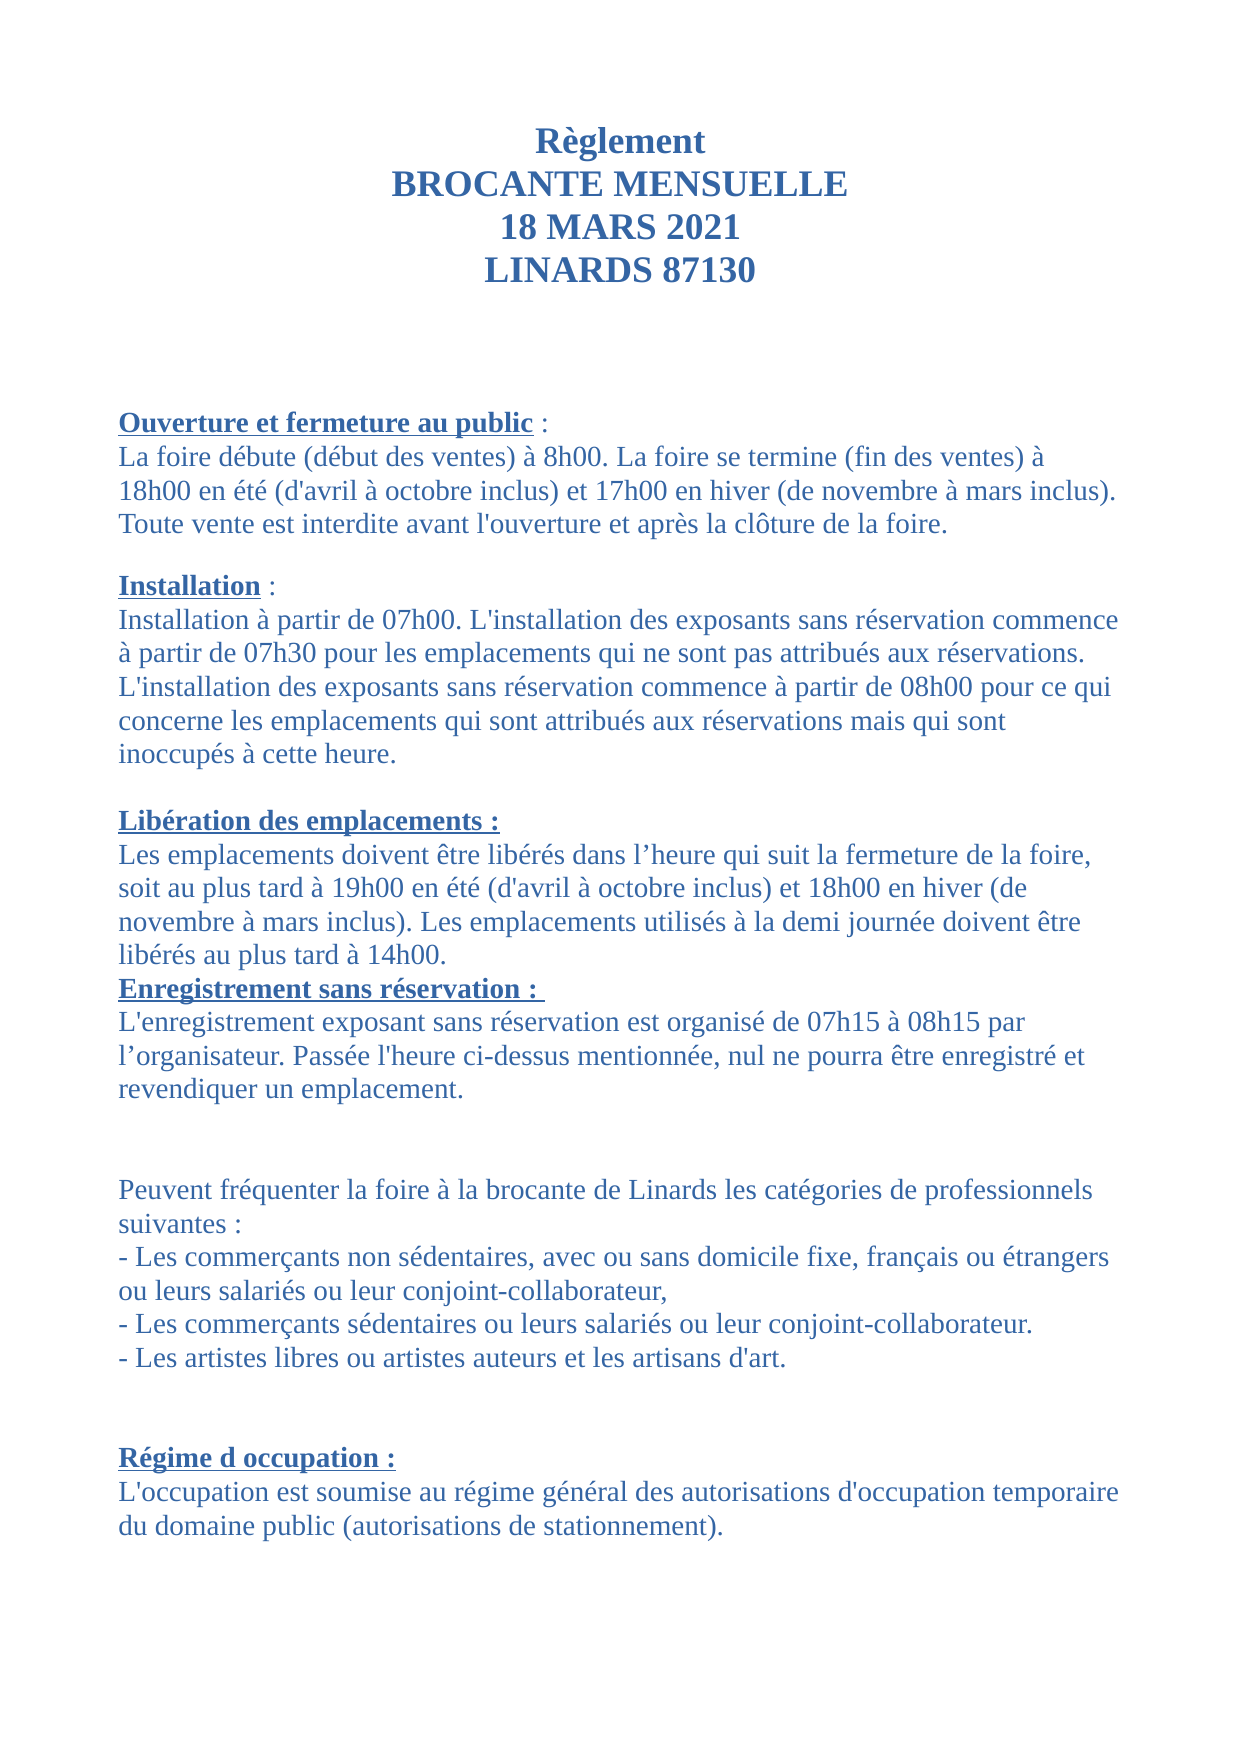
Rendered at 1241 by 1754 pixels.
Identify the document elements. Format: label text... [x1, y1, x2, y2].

text Installation : [118, 568, 1122, 602]
text Enregistrement sans réservation : [118, 971, 1122, 1004]
text 18 MARS 2021 [118, 204, 1122, 247]
text - Les artistes libres ou artistes auteurs et les artisans d'art. [118, 1340, 1122, 1373]
text Peuvent fréquenter la foire à la brocante de Linards les catégories de professionnels suivantes : [118, 1172, 1122, 1239]
text L'occupation est soumise au régime général des autorisations d'occupation temporaire du domaine public (autorisations de stationnement). [118, 1474, 1122, 1541]
text - Les commerçants sédentaires ou leurs salariés ou leur conjoint-collaborateur. [118, 1306, 1122, 1340]
text BROCANTE MENSUELLE [118, 161, 1122, 204]
text - Les commerçants non sédentaires, avec ou sans domicile fixe, français ou étrangers ou leurs salariés ou leur conjoint-collaborateur, [118, 1239, 1122, 1306]
text Règlement [118, 118, 1122, 161]
text Libération des emplacements : [118, 803, 1122, 837]
text Régime d occupation : [118, 1441, 1122, 1474]
text La foire débute (début des ventes) à 8h00. La foire se termine (fin des ventes) à 18h00 en été (d'avril à octobre inclus) et 17h00 en hiver (de novembre à mars inclus). Toute vente est interdite avant l'ouverture et après la clôture de la foire. [118, 439, 1122, 540]
text Les emplacements doivent être libérés dans l’heure qui suit la fermeture de la foire, soit au plus tard à 19h00 en été (d'avril à octobre inclus) et 18h00 en hiver (de novembre à mars inclus). Les emplacements utilisés à la demi journée doivent être libérés au plus tard à 14h00. [118, 837, 1122, 971]
text Installation à partir de 07h00. L'installation des exposants sans réservation commence à partir de 07h30 pour les emplacements qui ne sont pas attribués aux réservations. L'installation des exposants sans réservation commence à partir de 08h00 pour ce qui concerne les emplacements qui sont attribués aux réservations mais qui sont inoccupés à cette heure. [118, 602, 1122, 770]
text LINARDS 87130 [118, 247, 1122, 291]
text Ouverture et fermeture au public : [118, 406, 1122, 439]
text L'enregistrement exposant sans réservation est organisé de 07h15 à 08h15 par l’organisateur. Passée l'heure ci-dessus mentionnée, nul ne pourra être enregistré et revendiquer un emplacement. [118, 1004, 1122, 1105]
